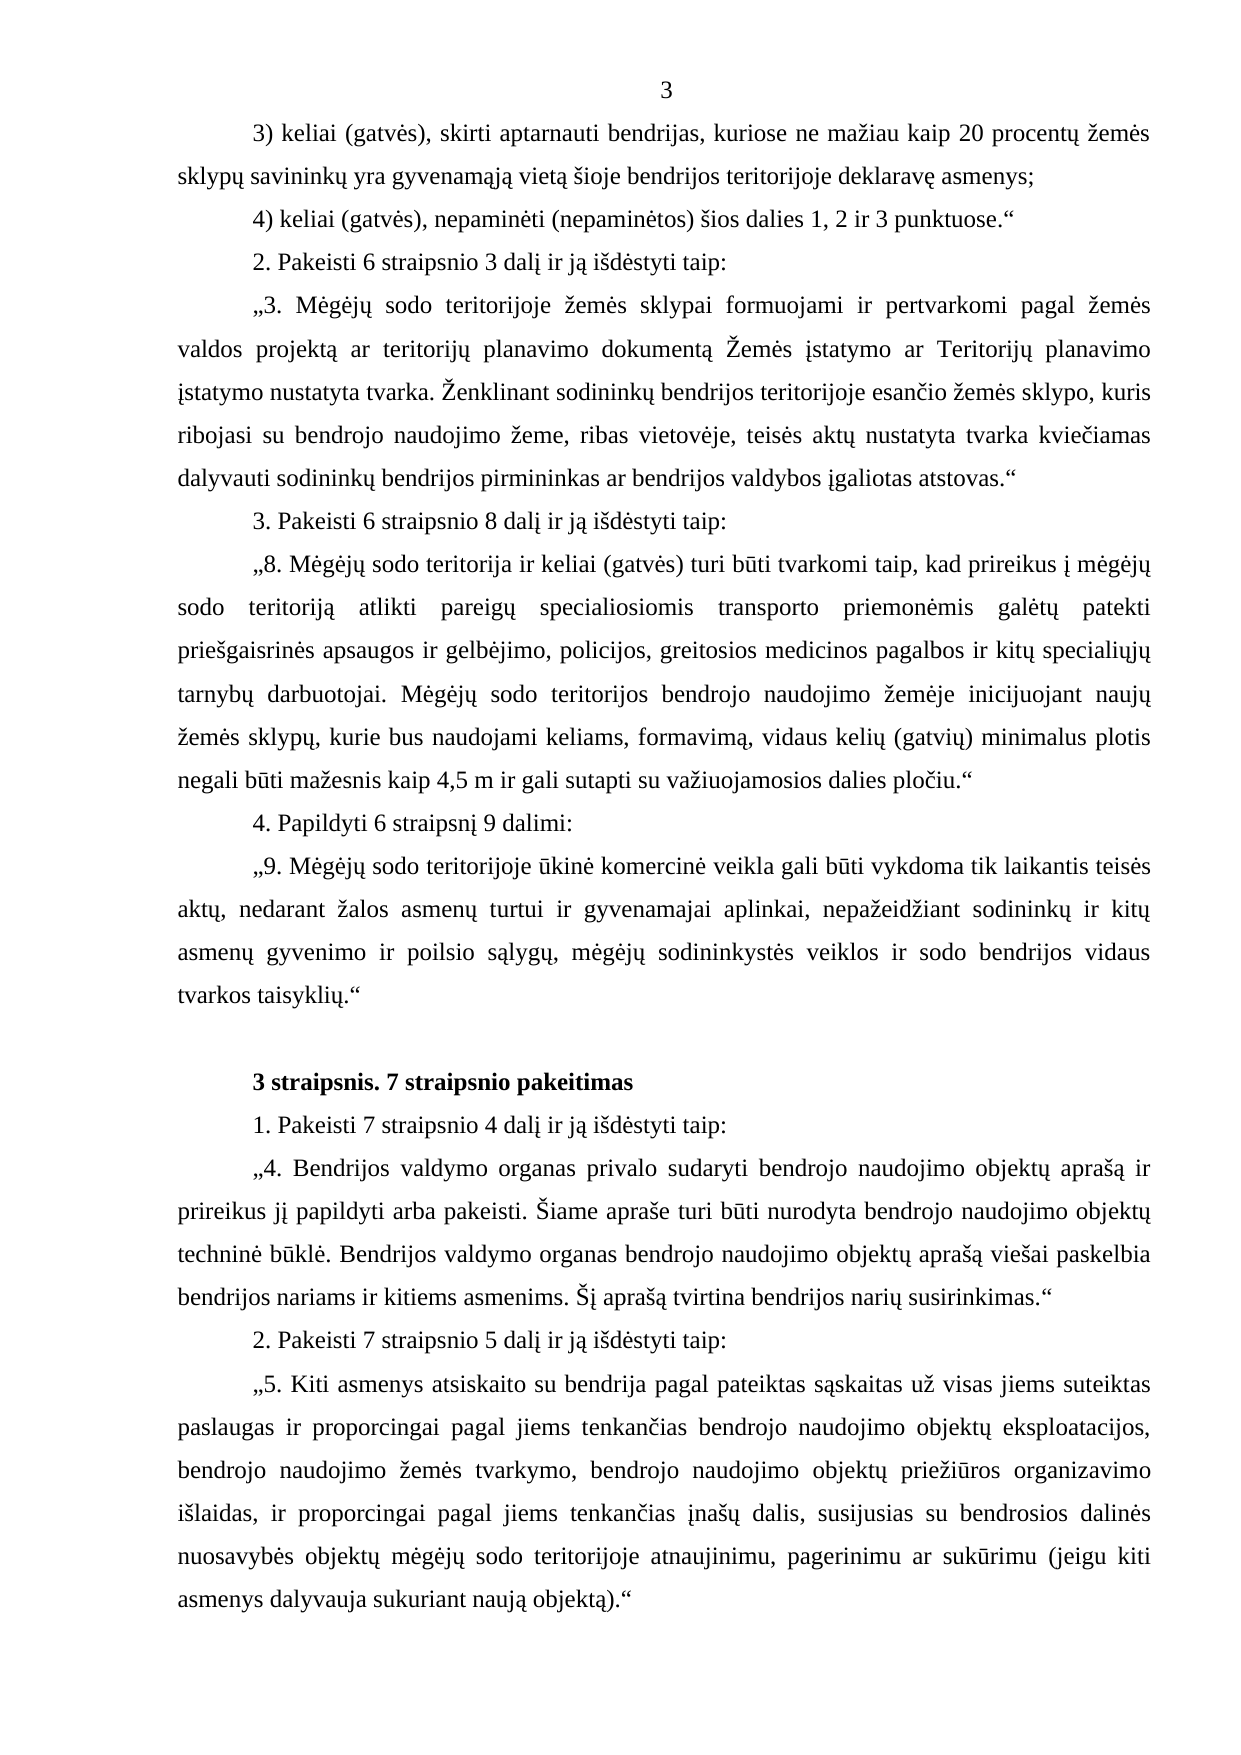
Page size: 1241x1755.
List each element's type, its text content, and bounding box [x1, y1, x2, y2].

text „8. Mėgėjų sodo teritorija ir keliai (gatvės) turi būti tvarkomi taip, kad prireikus į mėgėjų sodo teritoriją atlikti pareigų specialiosiomis transporto priemonėmis galėtų patekti priešgaisrinės apsaugos ir gelbėjimo, policijos, greitosios medicinos pagalbos ir kitų specialiųjų tarnybų darbuotojai. Mėgėjų sodo teritorijos bendrojo naudojimo žemėje inicijuojant naujų žemės sklypų, kurie bus naudojami keliams, formavimą, vidaus kelių (gatvių) minimalus plotis negali būti mažesnis kaip 4,5 m ir gali sutapti su važiuojamosios dalies pločiu.“ [177, 549, 1152, 794]
text 3. Pakeisti 6 straipsnio 8 dalį ir ją išdėstyti taip: [177, 506, 1152, 535]
text „9. Mėgėjų sodo teritorijoje ūkinė komercinė veikla gali būti vykdoma tik laikantis teisės aktų, nedarant žalos asmenų turtui ir gyvenamajai aplinkai, nepažeidžiant sodininkų ir kitų asmenų gyvenimo ir poilsio sąlygų, mėgėjų sodininkystės veiklos ir sodo bendrijos vidaus tvarkos taisyklių.“ [177, 851, 1152, 1009]
text „3. Mėgėjų sodo teritorijoje žemės sklypai formuojami ir pertvarkomi pagal žemės valdos projektą ar teritorijų planavimo dokumentą Žemės įstatymo ar Teritorijų planavimo įstatymo nustatyta tvarka. Ženklinant sodininkų bendrijos teritorijoje esančio žemės sklypo, kuris ribojasi su bendrojo naudojimo žeme, ribas vietovėje, teisės aktų nustatyta tvarka kviečiamas dalyvauti sodininkų bendrijos pirmininkas ar bendrijos valdybos įgaliotas atstovas.“ [177, 291, 1152, 492]
text 1. Pakeisti 7 straipsnio 4 dalį ir ją išdėstyti taip: [177, 1110, 1152, 1139]
text 3) keliai (gatvės), skirti aptarnauti bendrijas, kuriose ne mažiau kaip 20 procentų žemės sklypų savininkų yra gyvenamąją vietą šioje bendrijos teritorijoje deklaravę asmenys; [177, 118, 1152, 190]
text 2. Pakeisti 7 straipsnio 5 dalį ir ją išdėstyti taip: [177, 1326, 1152, 1354]
text 4) keliai (gatvės), nepaminėti (nepaminėtos) šios dalies 1, 2 ir 3 punktuose.“ [177, 204, 1152, 233]
text 2. Pakeisti 6 straipsnio 3 dalį ir ją išdėstyti taip: [177, 247, 1152, 276]
text 3 straipsnis. 7 straipsnio pakeitimas [177, 1067, 1152, 1096]
text 4. Papildyti 6 straipsnį 9 dalimi: [177, 808, 1152, 837]
text „5. Kiti asmenys atsiskaito su bendrija pagal pateiktas sąskaitas už visas jiems suteiktas paslaugas ir proporcingai pagal jiems tenkančias bendrojo naudojimo objektų eksploatacijos, bendrojo naudojimo žemės tvarkymo, bendrojo naudojimo objektų priežiūros organizavimo išlaidas, ir proporcingai pagal jiems tenkančias įnašų dalis, susijusias su bendrosios dalinės nuosavybės objektų mėgėjų sodo teritorijoje atnaujinimu, pagerinimu ar sukūrimu (jeigu kiti asmenys dalyvauja sukuriant naują objektą).“ [177, 1369, 1152, 1613]
text „4. Bendrijos valdymo organas privalo sudaryti bendrojo naudojimo objektų aprašą ir prireikus jį papildyti arba pakeisti. Šiame apraše turi būti nurodyta bendrojo naudojimo objektų techninė būklė. Bendrijos valdymo organas bendrojo naudojimo objektų aprašą viešai paskelbia bendrijos nariams ir kitiems asmenims. Šį aprašą tvirtina bendrijos narių susirinkimas.“ [177, 1153, 1152, 1311]
